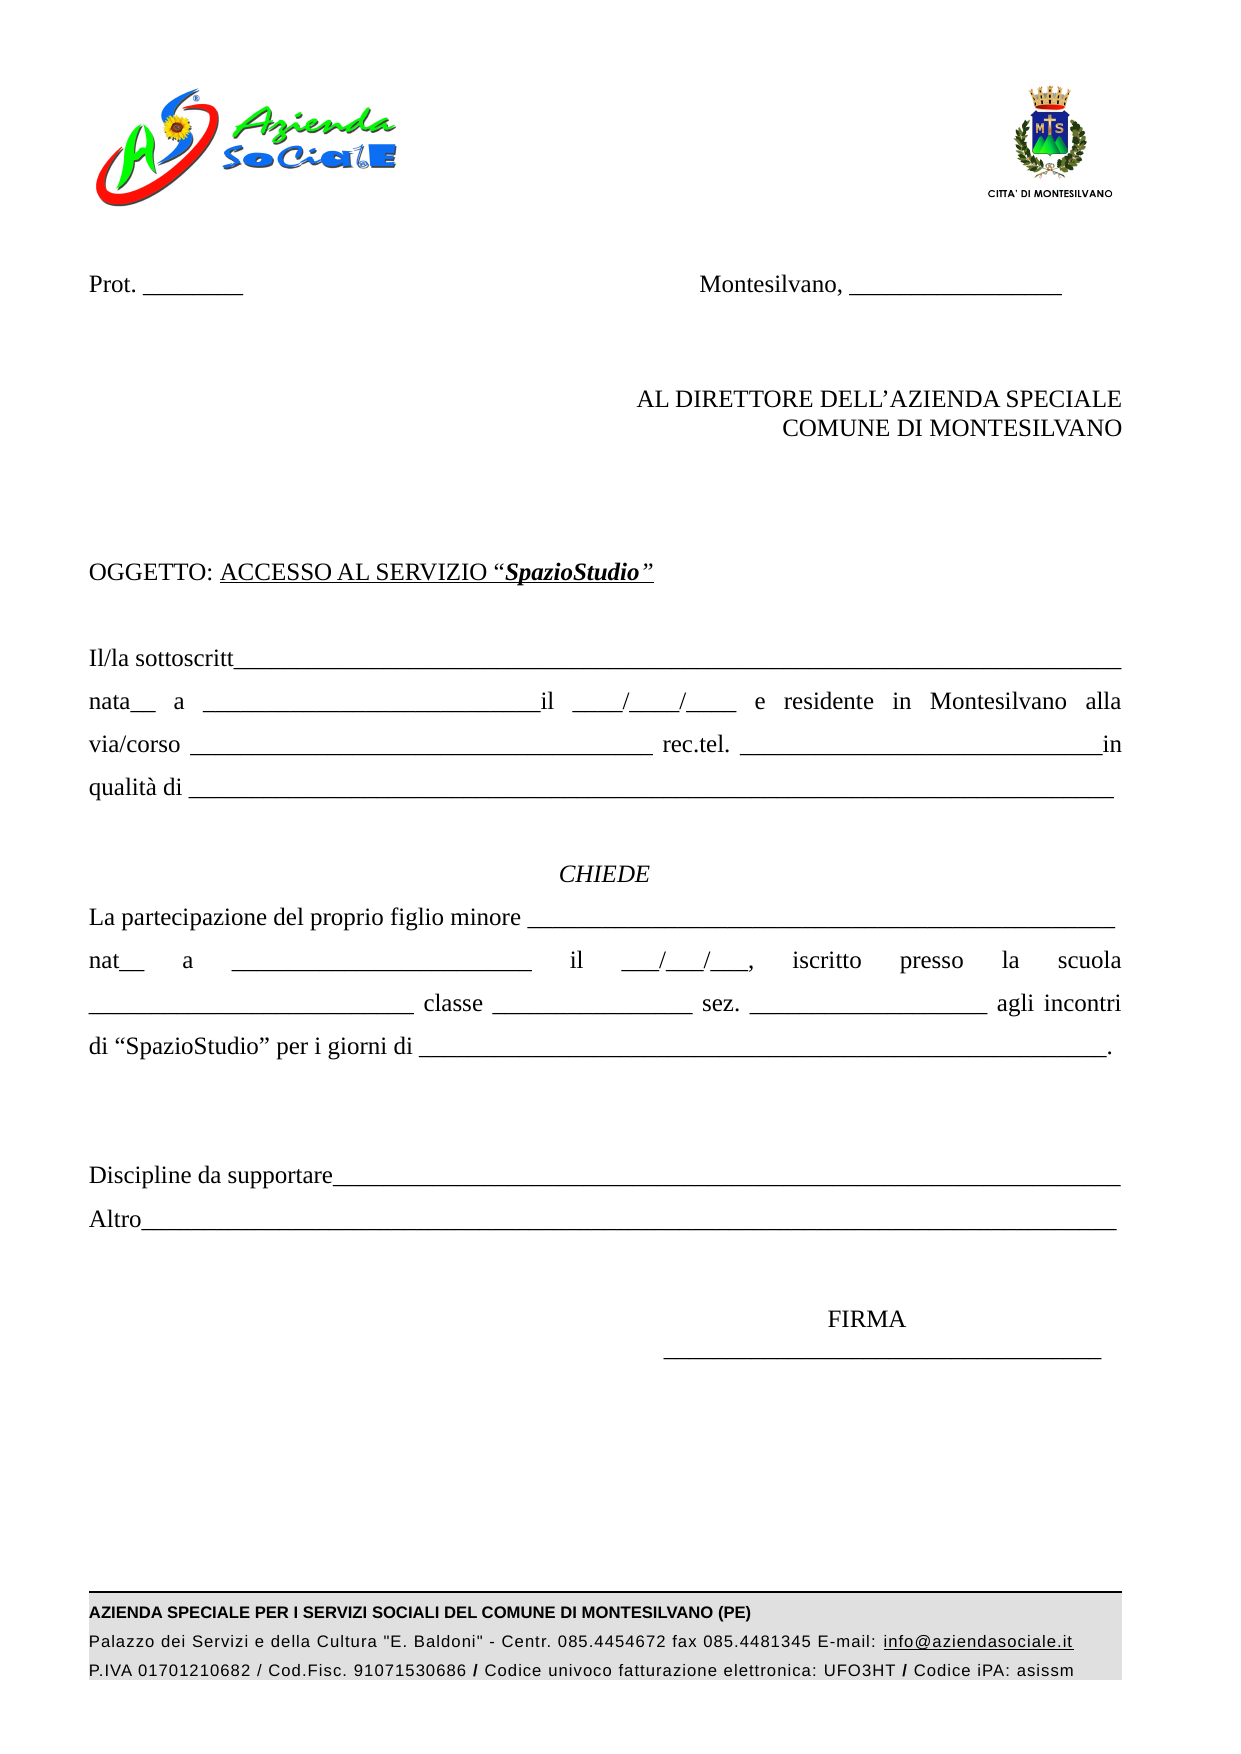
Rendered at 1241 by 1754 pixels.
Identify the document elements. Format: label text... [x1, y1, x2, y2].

picture [91, 86, 406, 210]
text CHIEDE [89, 859, 1122, 887]
text Altro______________________________________________________________________________ [89, 1204, 1122, 1232]
text OGGETTO: ACCESSO AL SERVIZIO “SpazioStudio” [89, 557, 1122, 586]
text ___________________________________ [89, 1333, 1122, 1362]
text La partecipazione del proprio figlio minore _______________________________________________ [89, 902, 1122, 931]
text AL DIRETTORE DELL’AZIENDA SPECIALE [89, 384, 1122, 413]
text Il/la sottoscritt_______________________________________________________________________ [89, 643, 1122, 672]
text Prot. ________ Montesilvano, _________________ [89, 269, 1122, 298]
picture [978, 75, 1120, 210]
text nata__ a ___________________________il ____/____/____ e residente in Montesilvano alla via/corso _____________________________________ rec.tel. _____________________________in qualità di __________________________________________________________________________ [89, 686, 1122, 801]
text nat__ a ________________________ il ___/___/___, iscritto presso la scuola __________________________ classe ________________ sez. ___________________ agli incontri di “SpazioStudio” per i giorni di _______________________________________________________. [89, 945, 1122, 1060]
text FIRMA [89, 1304, 1122, 1333]
text COMUNE DI MONTESILVANO [89, 413, 1122, 442]
text Discipline da supportare_______________________________________________________________ [89, 1161, 1122, 1189]
